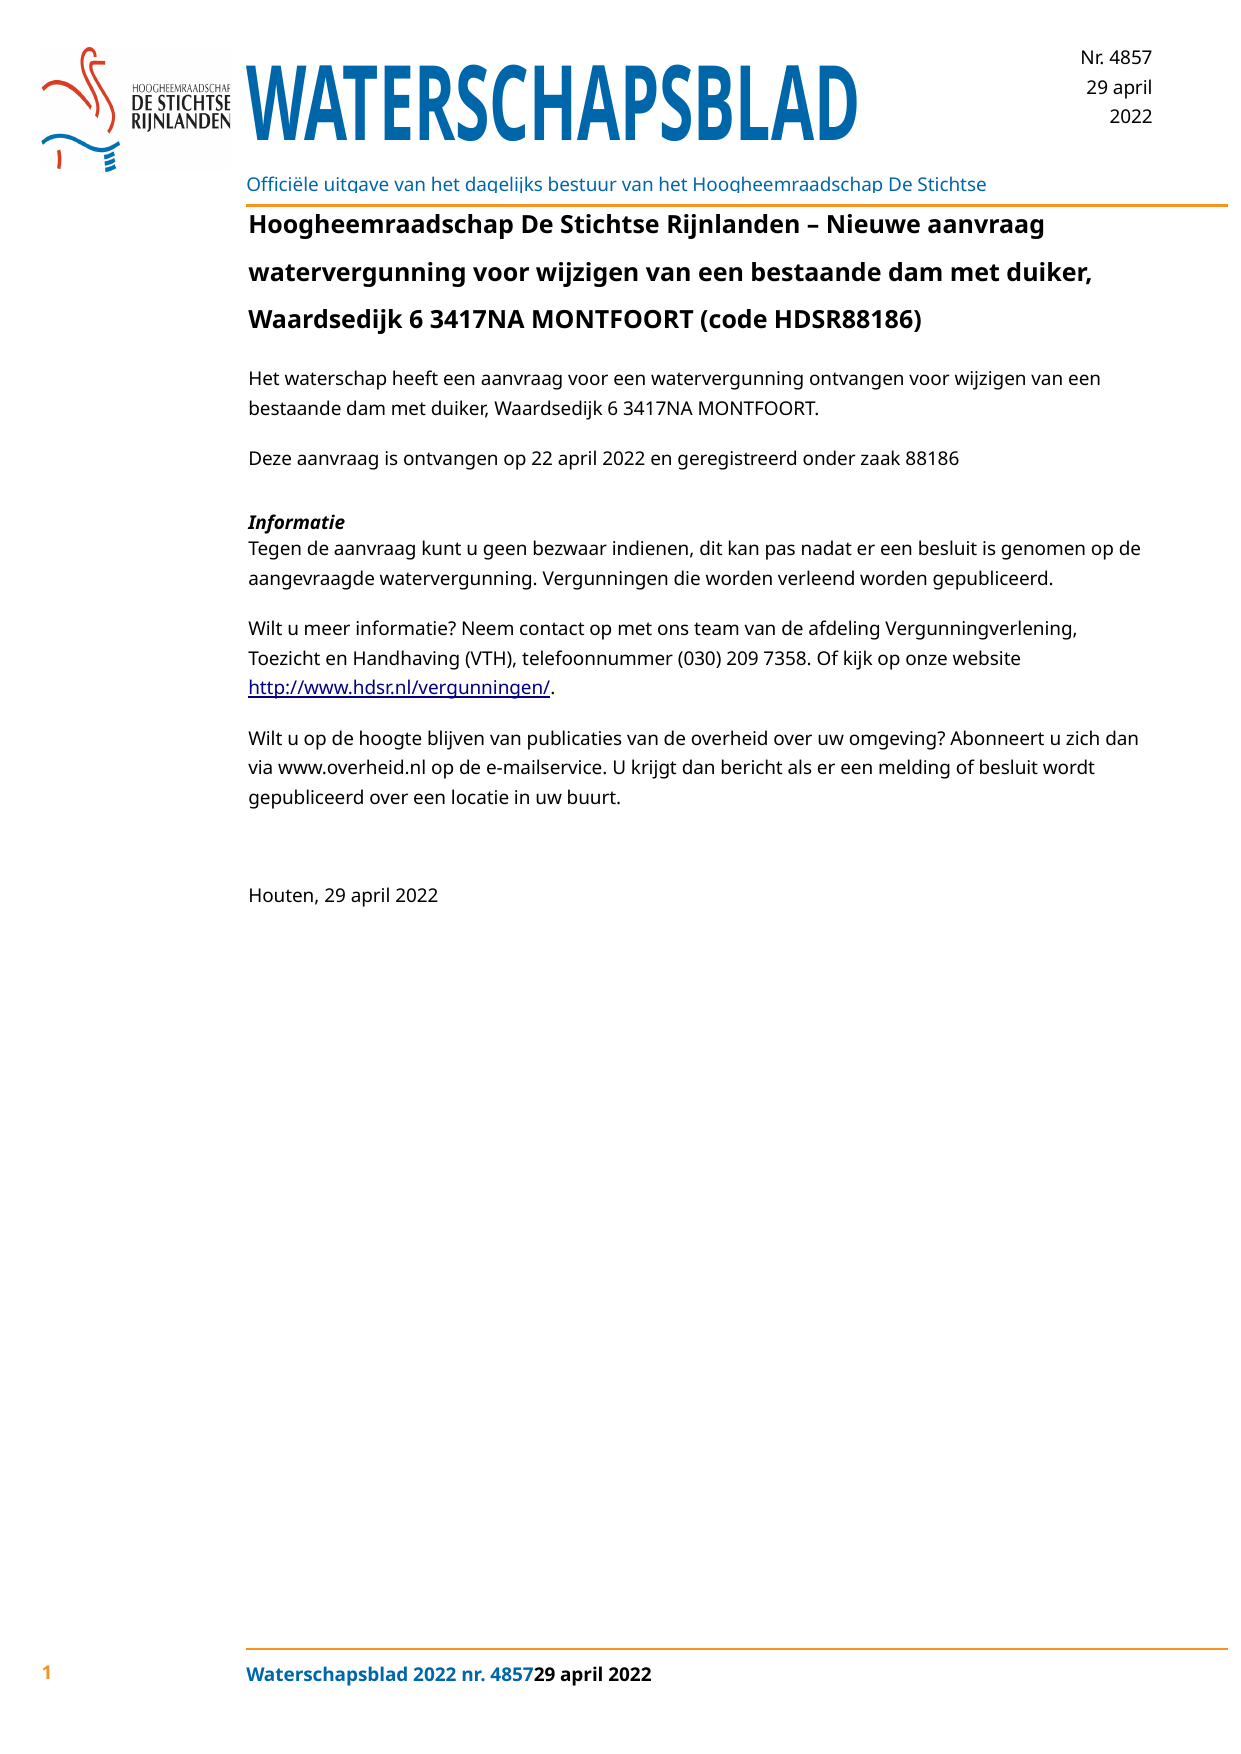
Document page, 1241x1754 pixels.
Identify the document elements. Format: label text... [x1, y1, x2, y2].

text Houten, 29 april 2022 [248, 882, 1152, 908]
picture [41, 47, 231, 172]
text Het waterschap heeft een aanvraag voor een watervergunning ontvangen voor wijzigen van een bestaande dam met duiker, Waardsedijk 6 3417NA MONTFOORT. [248, 366, 1152, 421]
text Wilt u op de hoogte blijven van publicaties van de overheid over uw omgeving? Abonneert u zich dan via www.overheid.nl op de e-mailservice. U krijgt dan bericht als er een melding of besluit wordt gepubliceerd over een locatie in uw buurt. [248, 725, 1152, 810]
text Hoogheemraadschap De Stichtse Rijnlanden – Nieuwe aanvraag watervergunning voor wijzigen van een bestaande dam met duiker, Waardsedijk 6 3417NA MONTFOORT (code HDSR88186) [248, 207, 1152, 336]
text Tegen de aanvraag kunt u geen bezwaar indienen, dit kan pas nadat er een besluit is genomen op de aangevraagde watervergunning. Vergunningen die worden verleend worden gepubliceerd. [248, 535, 1152, 591]
text Informatie [248, 509, 1152, 535]
text Deze aanvraag is ontvangen op 22 april 2022 en geregistreerd onder zaak 88186 [248, 446, 1152, 471]
text Wilt u meer informatie? Neem contact op met ons team van de afdeling Vergunningverlening, Toezicht en Handhaving (VTH), telefoonnummer (030) 209 7358. Of kijk op onze website http://www.hdsr.nl/vergunningen/. [248, 615, 1152, 700]
